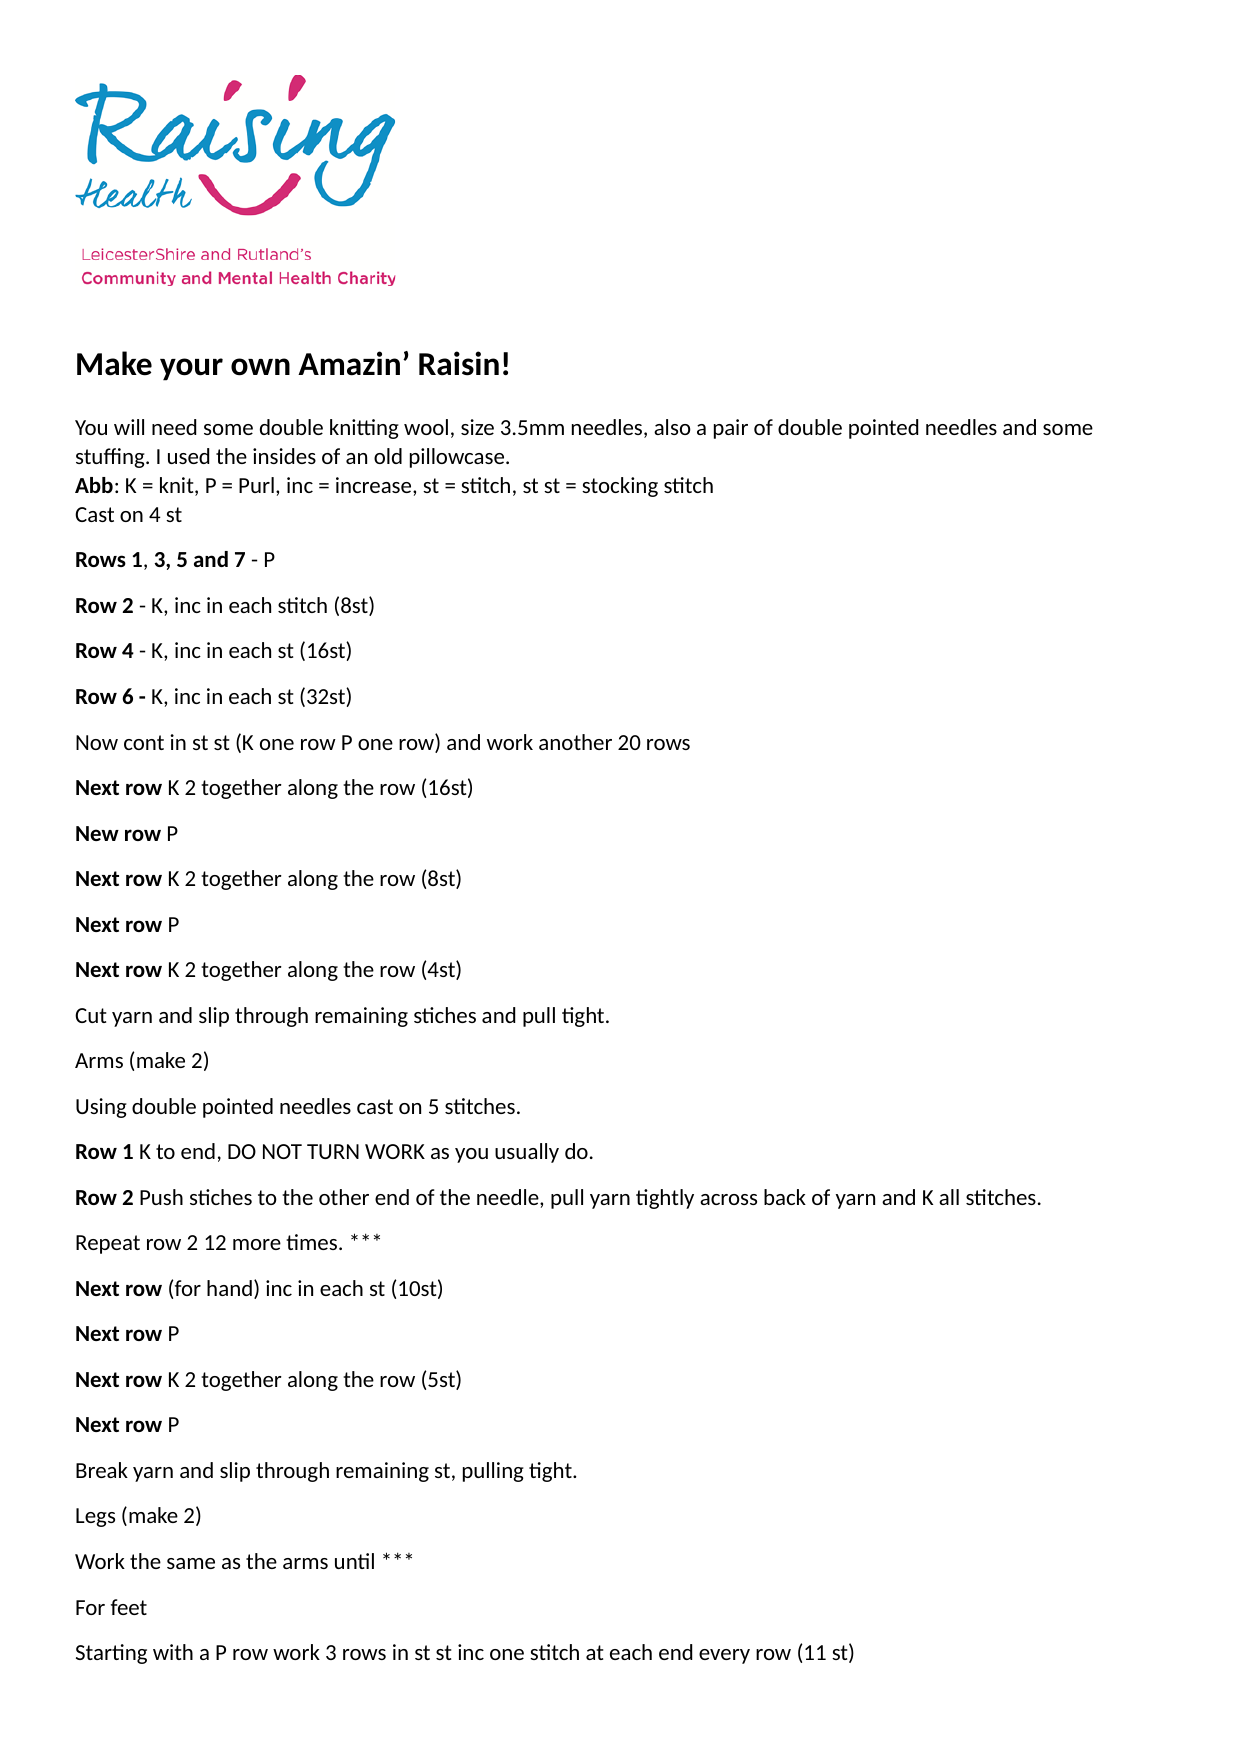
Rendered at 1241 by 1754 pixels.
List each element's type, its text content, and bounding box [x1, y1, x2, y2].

text Rows 1, 3, 5 and 7 - P [75, 546, 1165, 574]
text Work the same as the arms until *** [75, 1547, 1165, 1575]
text Cast on 4 st [75, 500, 1165, 528]
text Next row K 2 together along the row (16st) [75, 773, 1165, 801]
text Make your own Amazin’ Raisin! [75, 343, 1165, 383]
text Arms (make 2) [75, 1046, 1165, 1074]
text For feet [75, 1593, 1165, 1621]
text Legs (make 2) [75, 1502, 1165, 1529]
text Abb: K = knit, P = Purl, inc = increase, st = stitch, st st = stocking stitch [75, 471, 1165, 499]
text Next row P [75, 910, 1165, 938]
text Row 4 - K, inc in each st (16st) [75, 637, 1165, 665]
text Next row K 2 together along the row (4st) [75, 955, 1165, 983]
text Next row K 2 together along the row (5st) [75, 1365, 1165, 1393]
text New row P [75, 819, 1165, 847]
text Next row (for hand) inc in each st (10st) [75, 1274, 1165, 1302]
text Break yarn and slip through remaining st, pulling tight. [75, 1456, 1165, 1484]
text Row 6 - K, inc in each st (32st) [75, 682, 1165, 710]
text Next row P [75, 1411, 1165, 1438]
text You will need some double knitting wool, size 3.5mm needles, also a pair of double pointed needles and some stuffing. I used the insides of an old pillowcase. [75, 413, 1165, 470]
text Starting with a P row work 3 rows in st st inc one stitch at each end every row (11 st) [75, 1638, 1165, 1666]
text Row 1 K to end, DO NOT TURN WORK as you usually do. [75, 1137, 1165, 1165]
text Row 2 - K, inc in each stitch (8st) [75, 591, 1165, 619]
text Repeat row 2 12 more times. *** [75, 1228, 1165, 1256]
text Using double pointed needles cast on 5 stitches. [75, 1092, 1165, 1120]
text Next row P [75, 1319, 1165, 1347]
text Now cont in st st (K one row P one row) and work another 20 rows [75, 728, 1165, 756]
text Row 2 Push stiches to the other end of the needle, pull yarn tightly across back of yarn and K all stitches. [75, 1183, 1165, 1211]
text Next row K 2 together along the row (8st) [75, 864, 1165, 892]
text Cut yarn and slip through remaining stiches and pull tight. [75, 1001, 1165, 1029]
